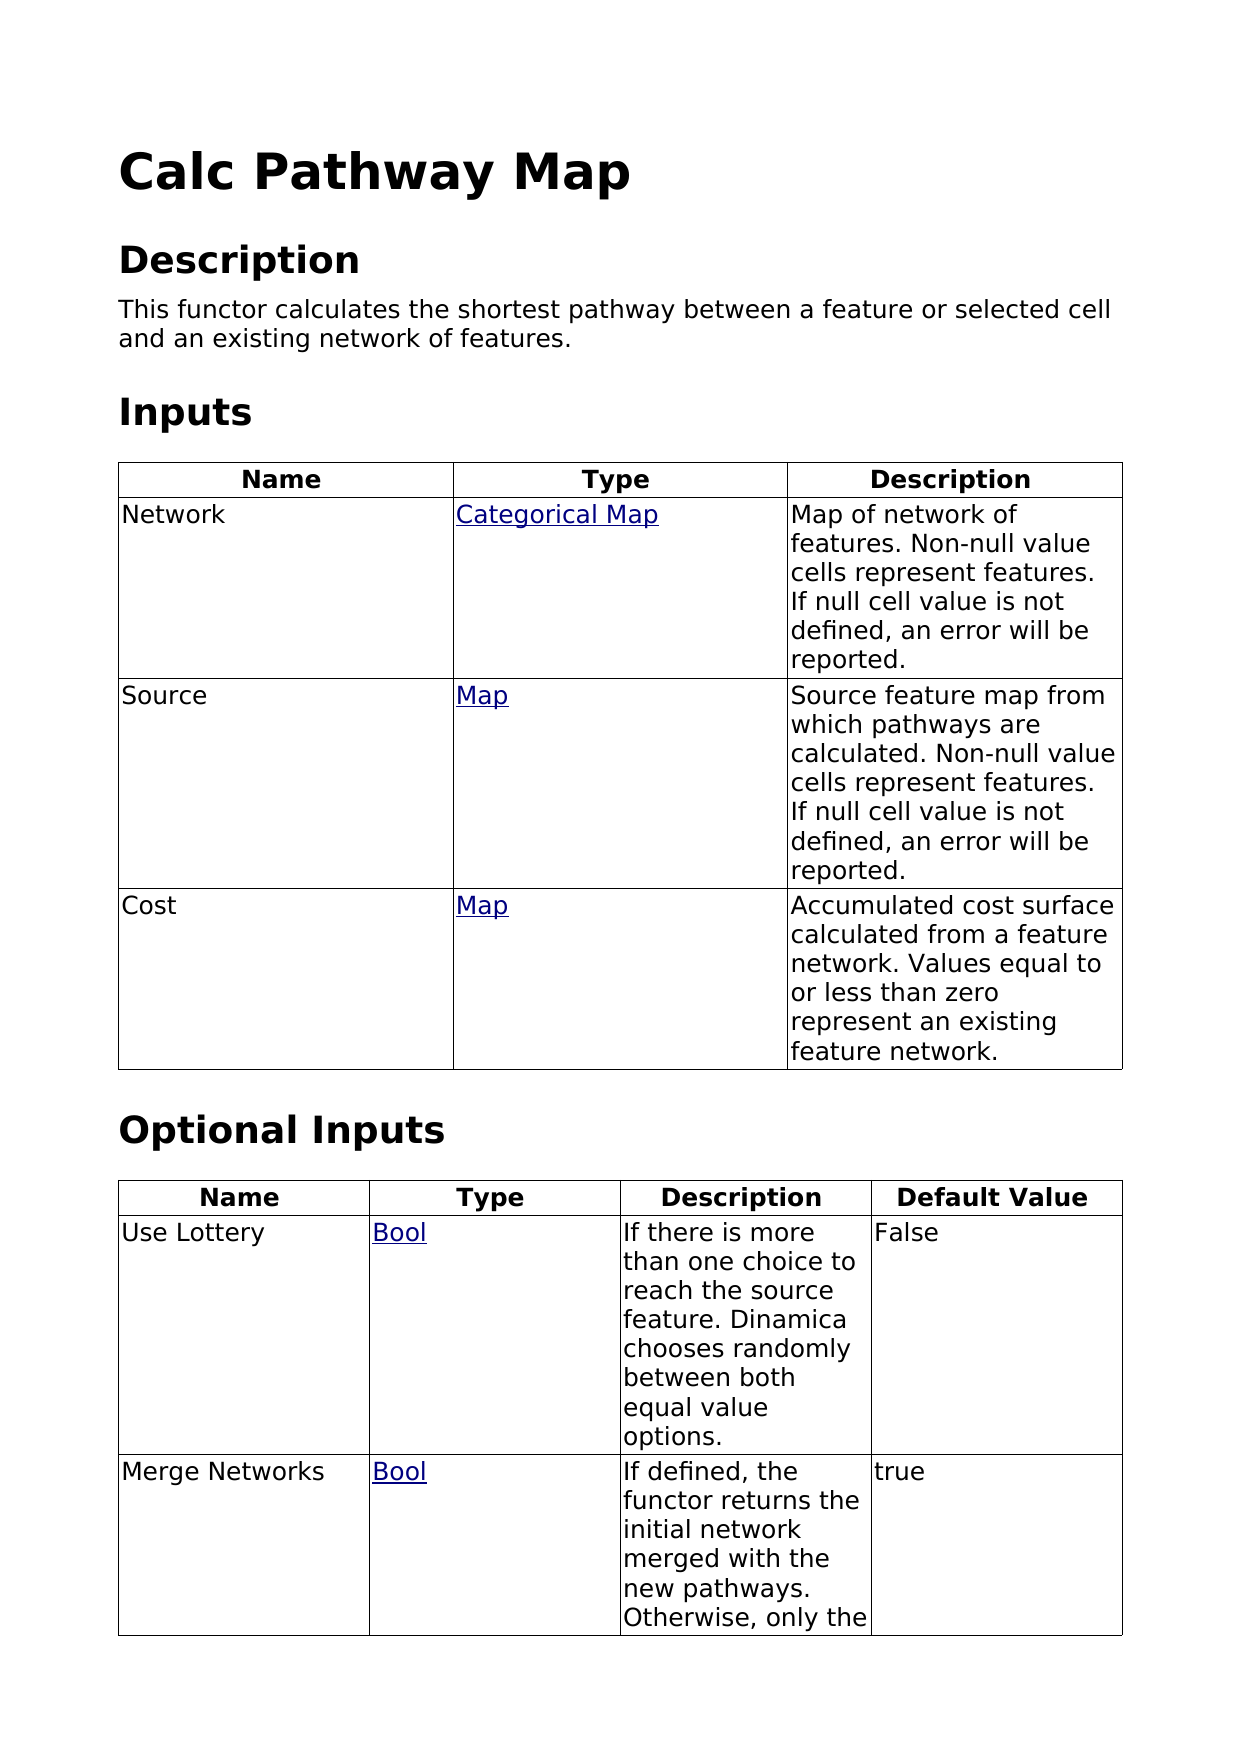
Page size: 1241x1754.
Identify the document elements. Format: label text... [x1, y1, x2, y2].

subtitle Description [118, 239, 1122, 282]
table_header Name [119, 463, 453, 497]
table_cell Bool [370, 1455, 620, 1635]
table_cell Bool [370, 1216, 620, 1454]
table_cell Use Lottery [119, 1216, 369, 1454]
table_header Default Value [872, 1181, 1122, 1215]
table_cell Accumulated cost surface calculated from a feature network. Values equal to or less than zero represent an existing feature network. [788, 889, 1122, 1069]
table_header Type [370, 1181, 620, 1215]
table_cell False [872, 1216, 1122, 1454]
subtitle Calc Pathway Map [118, 143, 1122, 201]
table_cell If defined, the functor returns the initial network merged with the new pathways. Otherwise, only the [621, 1455, 871, 1635]
table_header Description [788, 463, 1122, 497]
table_cell Map [454, 889, 787, 1069]
table_cell Cost [119, 889, 453, 1069]
table_cell Source feature map from which pathways are calculated. Non-null value cells represent features. If null cell value is not defined, an error will be reported. [788, 679, 1122, 888]
table_cell Network [119, 498, 453, 678]
table_cell Map [454, 679, 787, 888]
table_cell Categorical Map [454, 498, 787, 678]
table_header Name [119, 1181, 369, 1215]
table_header Description [621, 1181, 871, 1215]
table_cell true [872, 1455, 1122, 1635]
text This functor calculates the shortest pathway between a feature or selected cell and an existing network of features. [118, 295, 1122, 353]
table_cell Merge Networks [119, 1455, 369, 1635]
subtitle Inputs [118, 391, 1122, 434]
table_cell Map of network of features. Non-null value cells represent features. If null cell value is not defined, an error will be reported. [788, 498, 1122, 678]
subtitle Optional Inputs [118, 1109, 1122, 1152]
table_cell Source [119, 679, 453, 888]
table_header Type [454, 463, 787, 497]
table_cell If there is more than one choice to reach the source feature. Dinamica chooses randomly between both equal value options. [621, 1216, 871, 1454]
